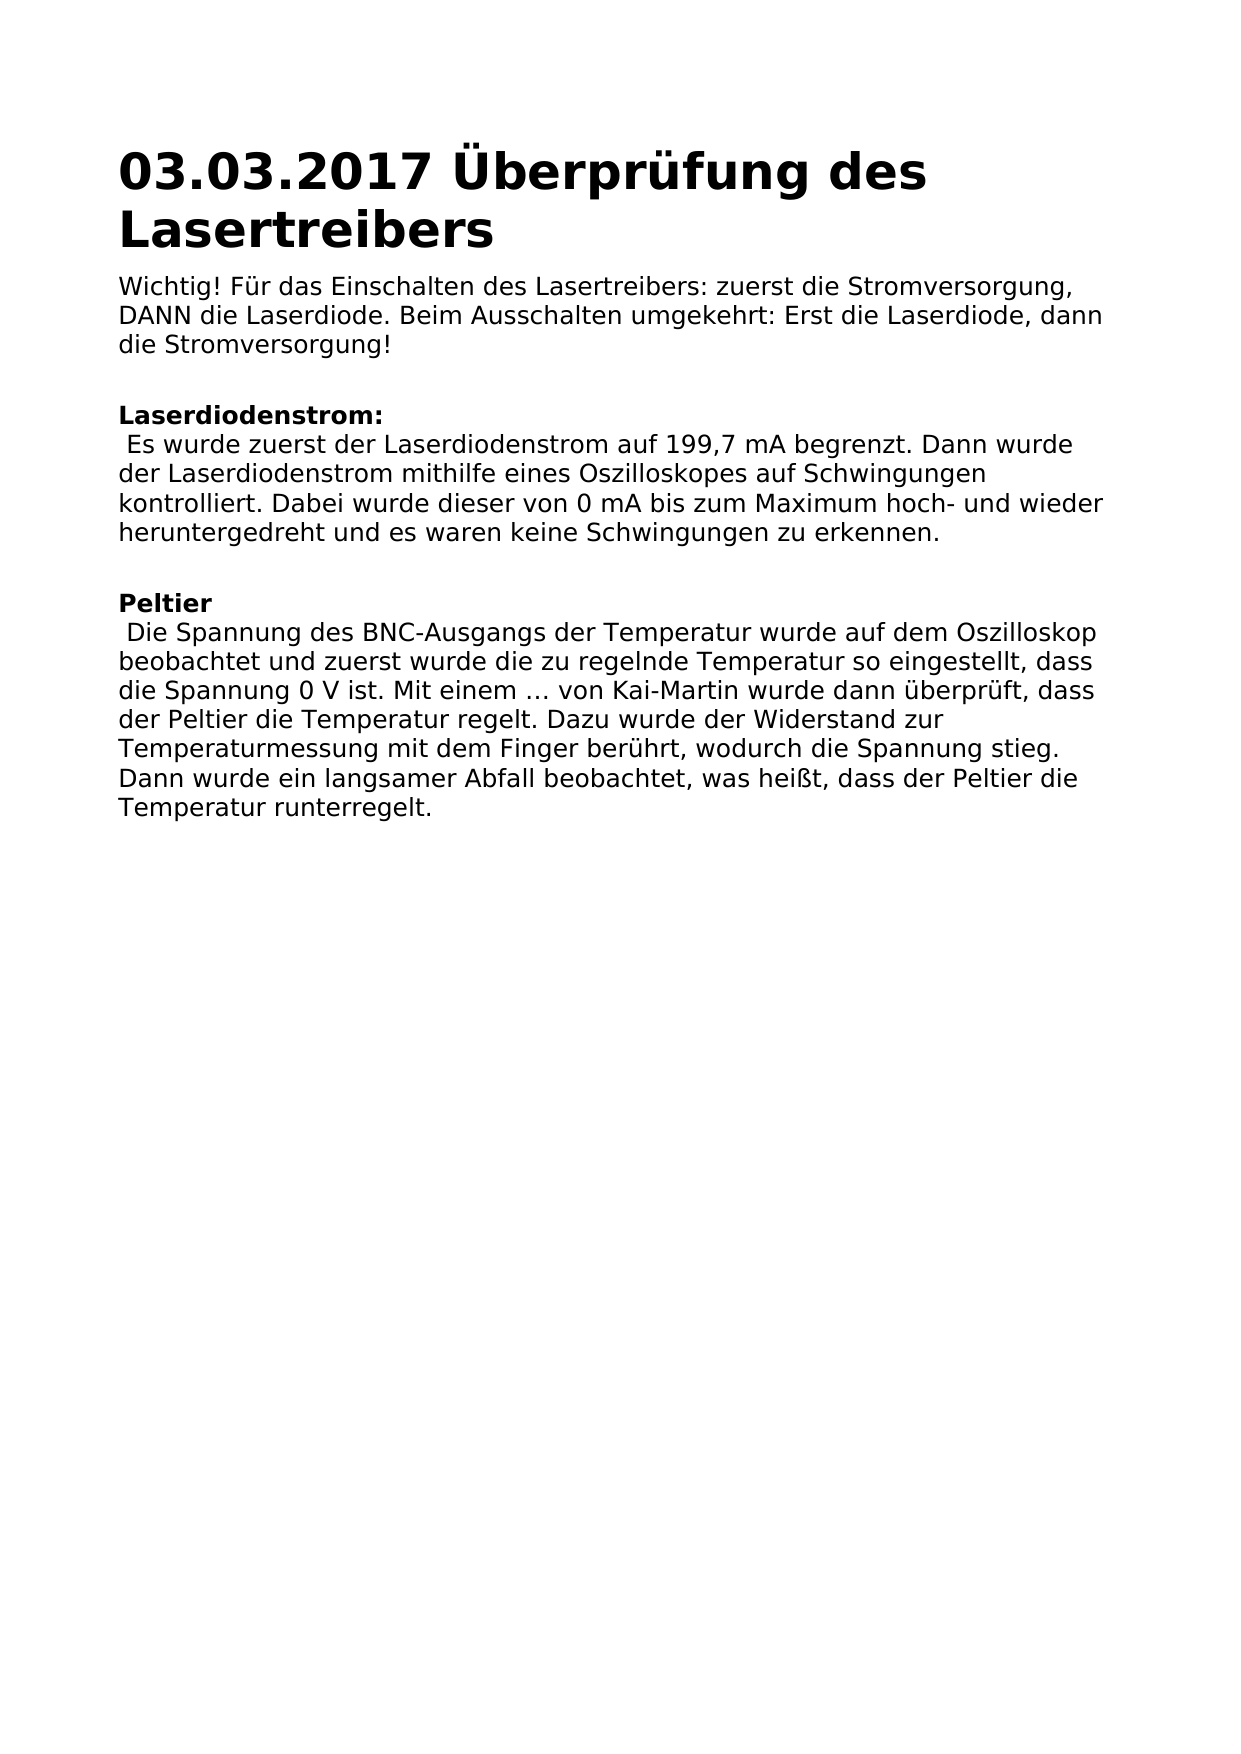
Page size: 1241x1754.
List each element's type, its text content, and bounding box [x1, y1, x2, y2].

text Wichtig! Für das Einschalten des Lasertreibers: zuerst die Stromversorgung, DANN die Laserdiode. Beim Ausschalten umgekehrt: Erst die Laserdiode, dann die Stromversorgung! [118, 272, 1122, 389]
text Laserdiodenstrom: Es wurde zuerst der Laserdiodenstrom auf 199,7 mA begrenzt. Dann wurde der Laserdiodenstrom mithilfe eines Oszilloskopes auf Schwingungen kontrolliert. Dabei wurde dieser von 0 mA bis zum Maximum hoch- und wieder heruntergedreht und es waren keine Schwingungen zu erkennen. [118, 401, 1122, 576]
subtitle 03.03.2017 Überprüfung des Lasertreibers [118, 143, 1122, 259]
text Peltier Die Spannung des BNC-Ausgangs der Temperatur wurde auf dem Oszilloskop beobachtet und zuerst wurde die zu regelnde Temperatur so eingestellt, dass die Spannung 0 V ist. Mit einem … von Kai-Martin wurde dann überprüft, dass der Peltier die Temperatur regelt. Dazu wurde der Widerstand zur Temperaturmessung mit dem Finger berührt, wodurch die Spannung stieg. Dann wurde ein langsamer Abfall beobachtet, was heißt, dass der Peltier die Temperatur runterregelt. [118, 589, 1122, 822]
